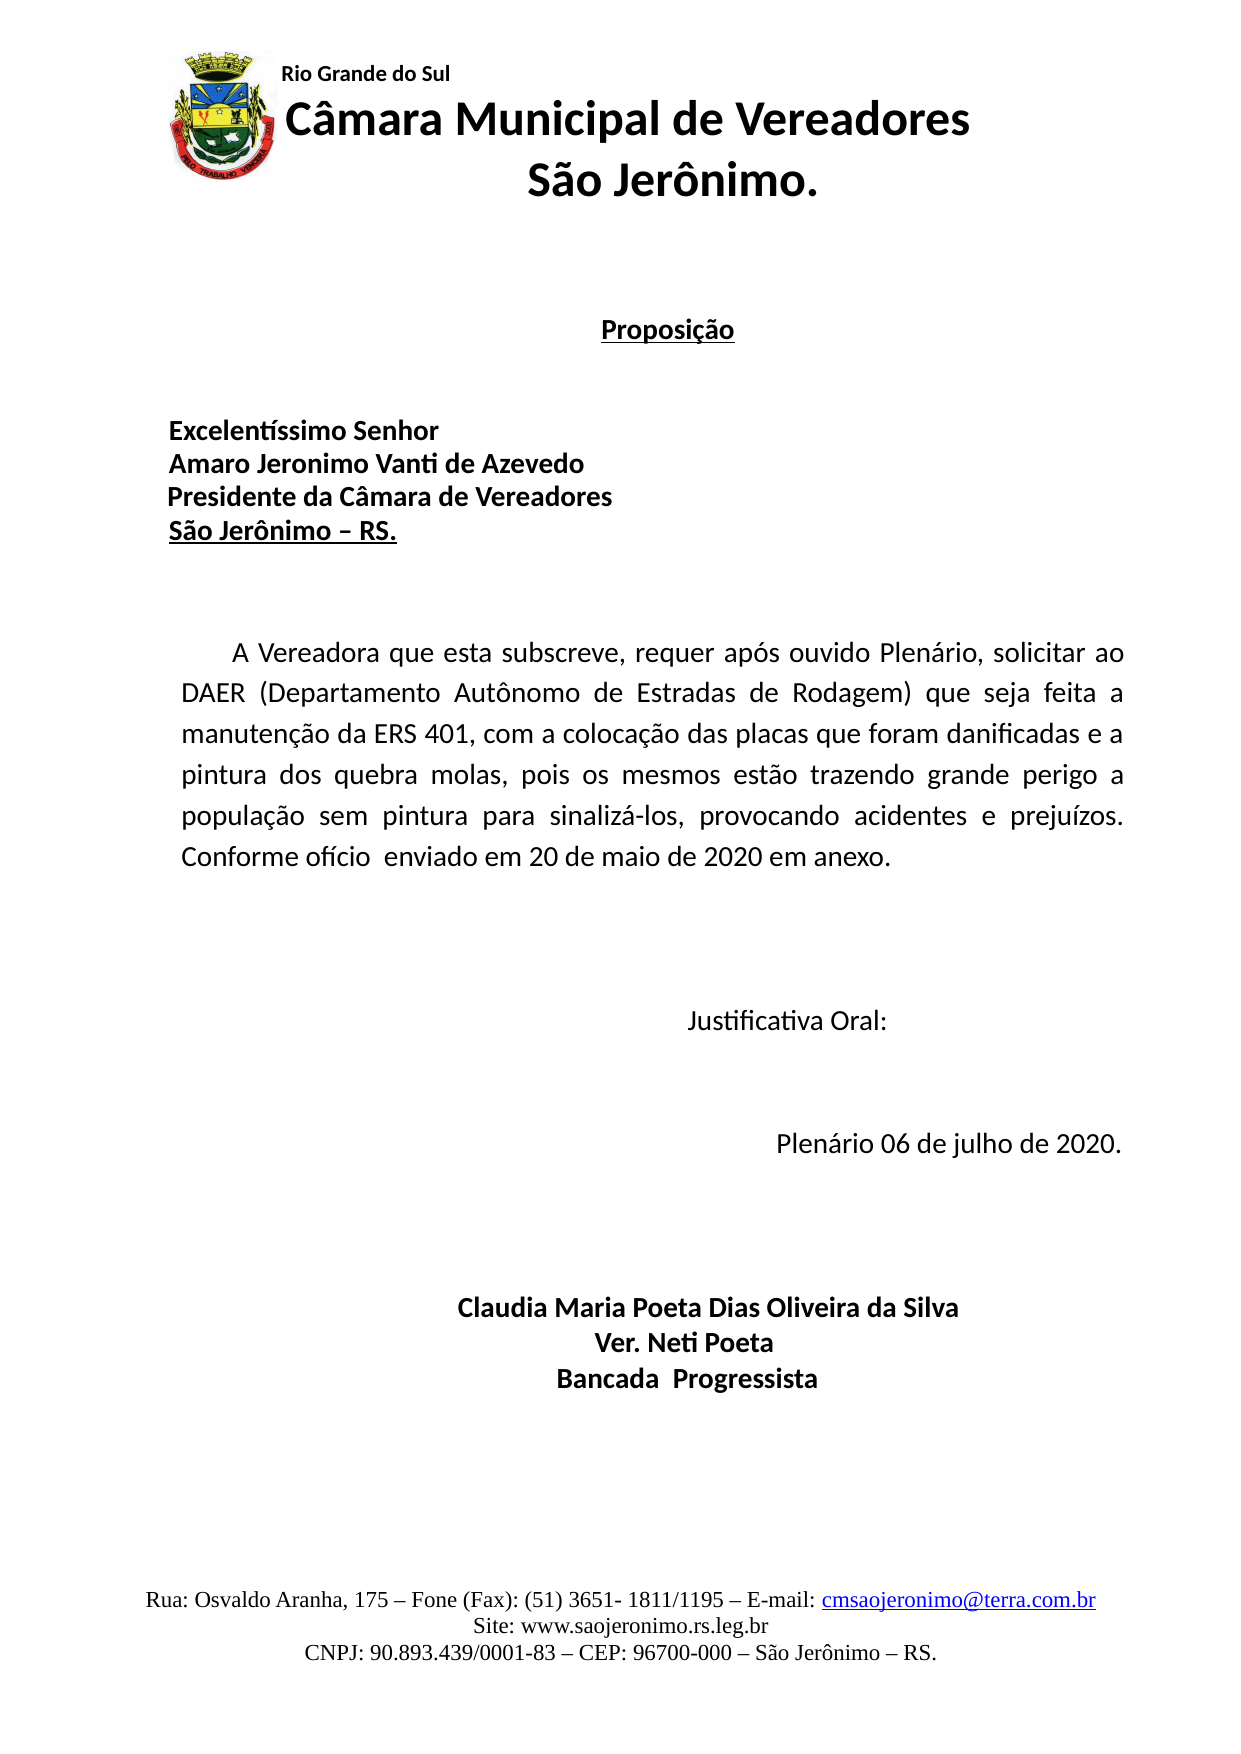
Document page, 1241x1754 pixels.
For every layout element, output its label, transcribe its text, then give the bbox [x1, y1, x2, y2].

text Justificativa Oral: [178, 1002, 1123, 1038]
text Bancada Progressista [169, 1360, 1166, 1396]
text Excelentíssimo Senhor [169, 413, 1110, 447]
text Plenário 06 de julho de 2020. [178, 1125, 1123, 1161]
text Claudia Maria Poeta Dias Oliveira da Silva [178, 1289, 1123, 1324]
text Amaro Jeronimo Vanti de Azevedo [169, 447, 1110, 480]
text Ver. Neti Poeta [169, 1324, 1166, 1360]
text A Vereadora que esta subscreve, requer após ouvido Plenário, solicitar ao DAER (Departamento Autônomo de Estradas de Rodagem) que seja feita a manutenção da ERS 401, com a colocação das placas que foram danificadas e a pintura dos quebra molas, pois os mesmos estão trazendo grande perigo a população sem pintura para sinalizá-los, provocando acidentes e prejuízos. Conforme ofício enviado em 20 de maio de 2020 em anexo. [181, 634, 1125, 874]
subtitle Proposição [225, 311, 1110, 347]
text São Jerônimo – RS. [169, 513, 1110, 547]
text Presidente da Câmara de Vereadores [75, 480, 1110, 513]
